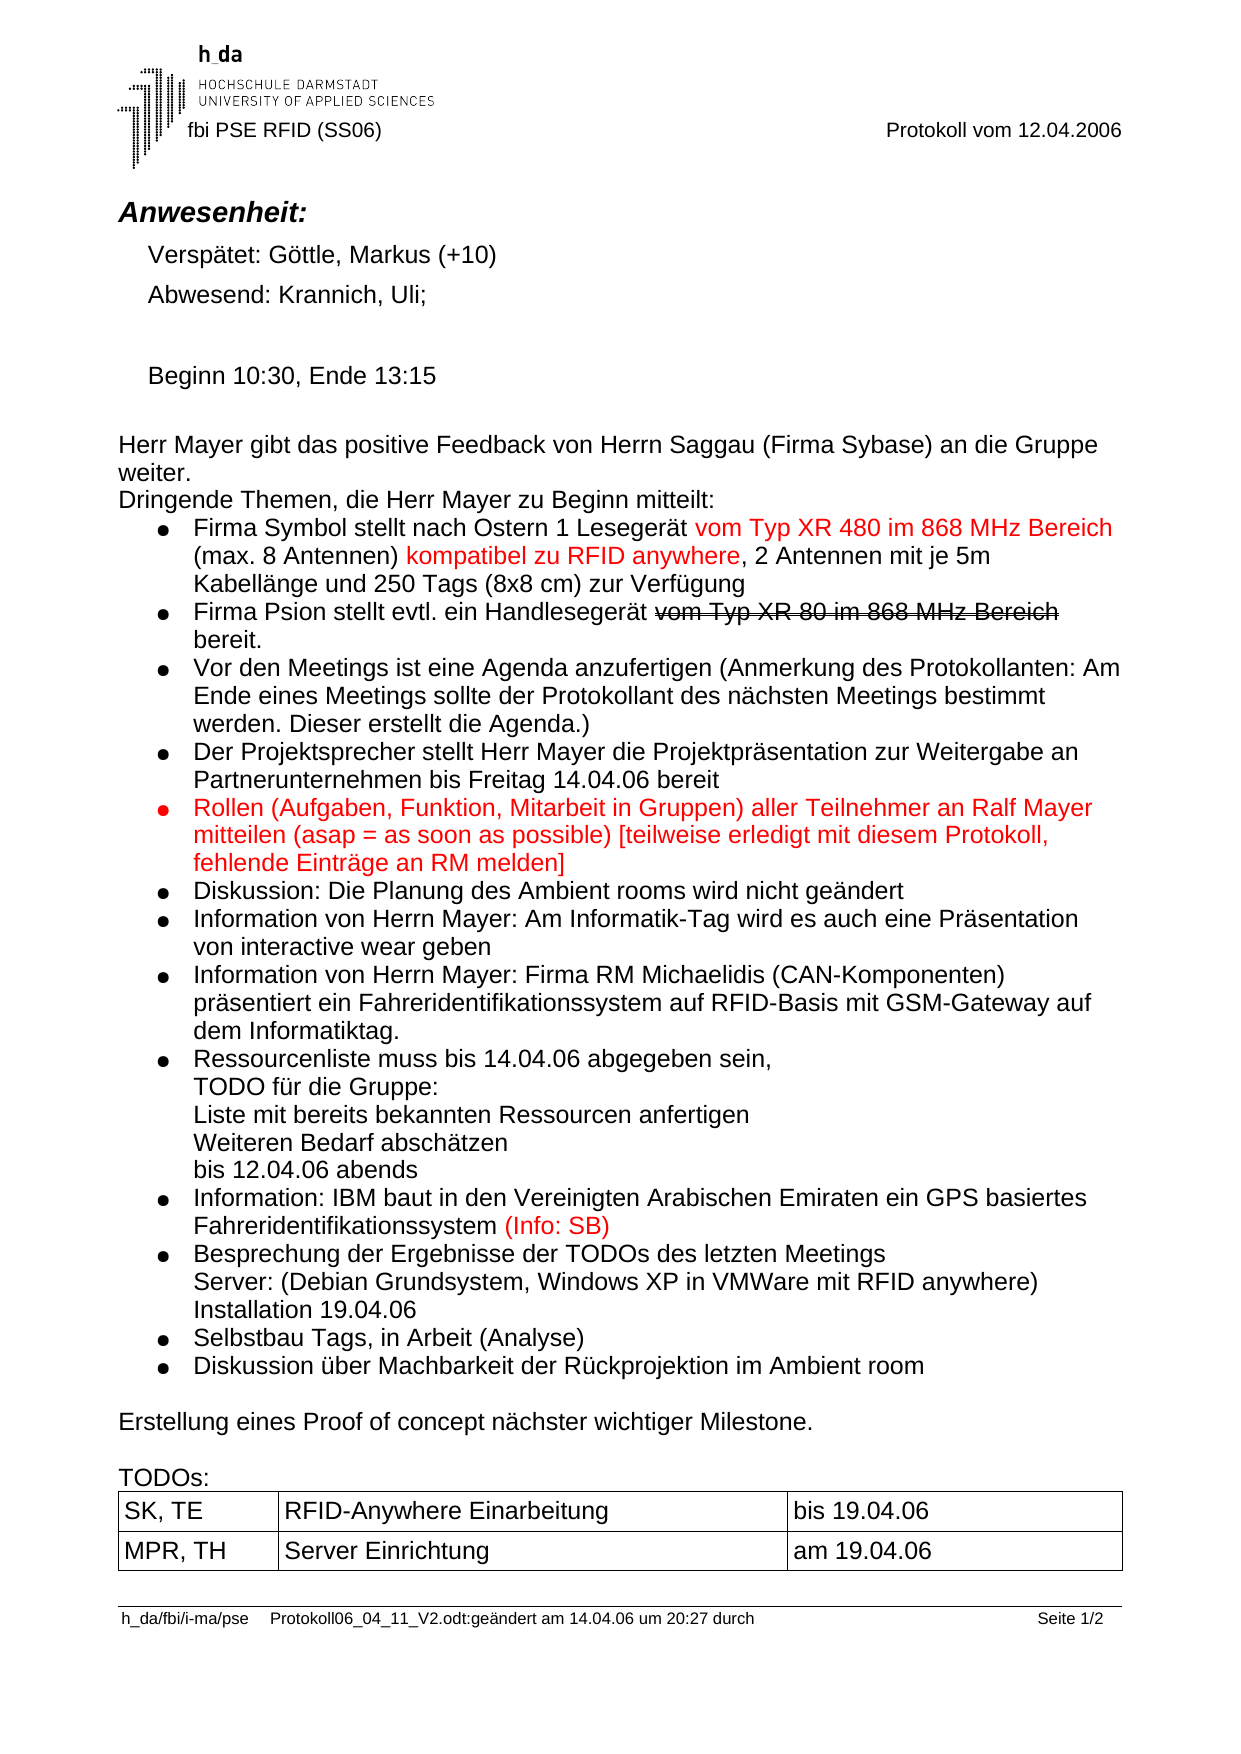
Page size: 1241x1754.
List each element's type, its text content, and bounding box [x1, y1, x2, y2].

list Diskussion: Die Planung des Ambient rooms wird nicht geändert [156, 877, 1122, 905]
list Firma Psion stellt evtl. ein Handlesegerät vom Typ XR 80 im 868 MHz Bereich bereit. [156, 598, 1122, 654]
text TODOs: [118, 1463, 1122, 1491]
list Diskussion über Machbarkeit der Rückprojektion im Ambient room [156, 1352, 1122, 1380]
list Vor den Meetings ist eine Agenda anzufertigen (Anmerkung des Protokollanten: Am Ende eines Meetings sollte der Protokollant des nächsten Meetings bestimmt werden. Dieser erstellt die Agenda.) [156, 654, 1122, 738]
list Information von Herrn Mayer: Am Informatik-Tag wird es auch eine Präsentation von interactive wear geben [156, 905, 1122, 961]
table_cell am 19.04.06 [788, 1532, 1122, 1570]
list Rollen (Aufgaben, Funktion, Mitarbeit in Gruppen) aller Teilnehmer an Ralf Mayer mitteilen (asap = as soon as possible) [teilweise erledigt mit diesem Protokoll, fehlende Einträge an RM melden] [156, 793, 1122, 877]
list Ressourcenliste muss bis 14.04.06 abgegeben sein, TODO für die Gruppe: Liste mit bereits bekannten Ressourcen anfertigen Weiteren Bedarf abschätzen bis 12.04.06 abends [156, 1045, 1122, 1184]
text Verspätet: Göttle, Markus (+10) [148, 241, 1122, 269]
list Firma Symbol stellt nach Ostern 1 Lesegerät vom Typ XR 480 im 868 MHz Bereich (max. 8 Antennen) kompatibel zu RFID anywhere, 2 Antennen mit je 5m Kabellänge und 250 Tags (8x8 cm) zur Verfügung [156, 514, 1122, 598]
table_cell Server Einrichtung [279, 1532, 787, 1570]
table_header bis 19.04.06 [788, 1492, 1122, 1531]
list Selbstbau Tags, in Arbeit (Analyse) [156, 1324, 1122, 1352]
subtitle Anwesenheit: [118, 196, 1122, 228]
table_header RFID-Anywhere Einarbeitung [279, 1492, 787, 1531]
text Beginn 10:30, Ende 13:15 [148, 362, 1122, 390]
text Herr Mayer gibt das positive Feedback von Herrn Saggau (Firma Sybase) an die Gruppe weiter. [118, 431, 1122, 486]
text Abwesend: Krannich, Uli; [148, 281, 1122, 309]
list Der Projektsprecher stellt Herr Mayer die Projektpräsentation zur Weitergabe an Partnerunternehmen bis Freitag 14.04.06 bereit [156, 738, 1122, 793]
list Besprechung der Ergebnisse der TODOs des letzten Meetings Server: (Debian Grundsystem, Windows XP in VMWare mit RFID anywhere) Installation 19.04.06 [156, 1240, 1122, 1324]
list Information von Herrn Mayer: Firma RM Michaelidis (CAN-Komponenten) präsentiert ein Fahreridentifikationssystem auf RFID-Basis mit GSM-Gateway auf dem Informatiktag. [156, 961, 1122, 1045]
text Erstellung eines Proof of concept nächster wichtiger Milestone. [118, 1408, 1122, 1436]
table_cell MPR, TH [119, 1532, 278, 1570]
table_header SK, TE [119, 1492, 278, 1531]
text Dringende Themen, die Herr Mayer zu Beginn mitteilt: [118, 486, 1122, 514]
picture [117, 45, 434, 169]
list Information: IBM baut in den Vereinigten Arabischen Emiraten ein GPS basiertes Fahreridentifikationssystem (Info: SB) [156, 1184, 1122, 1240]
